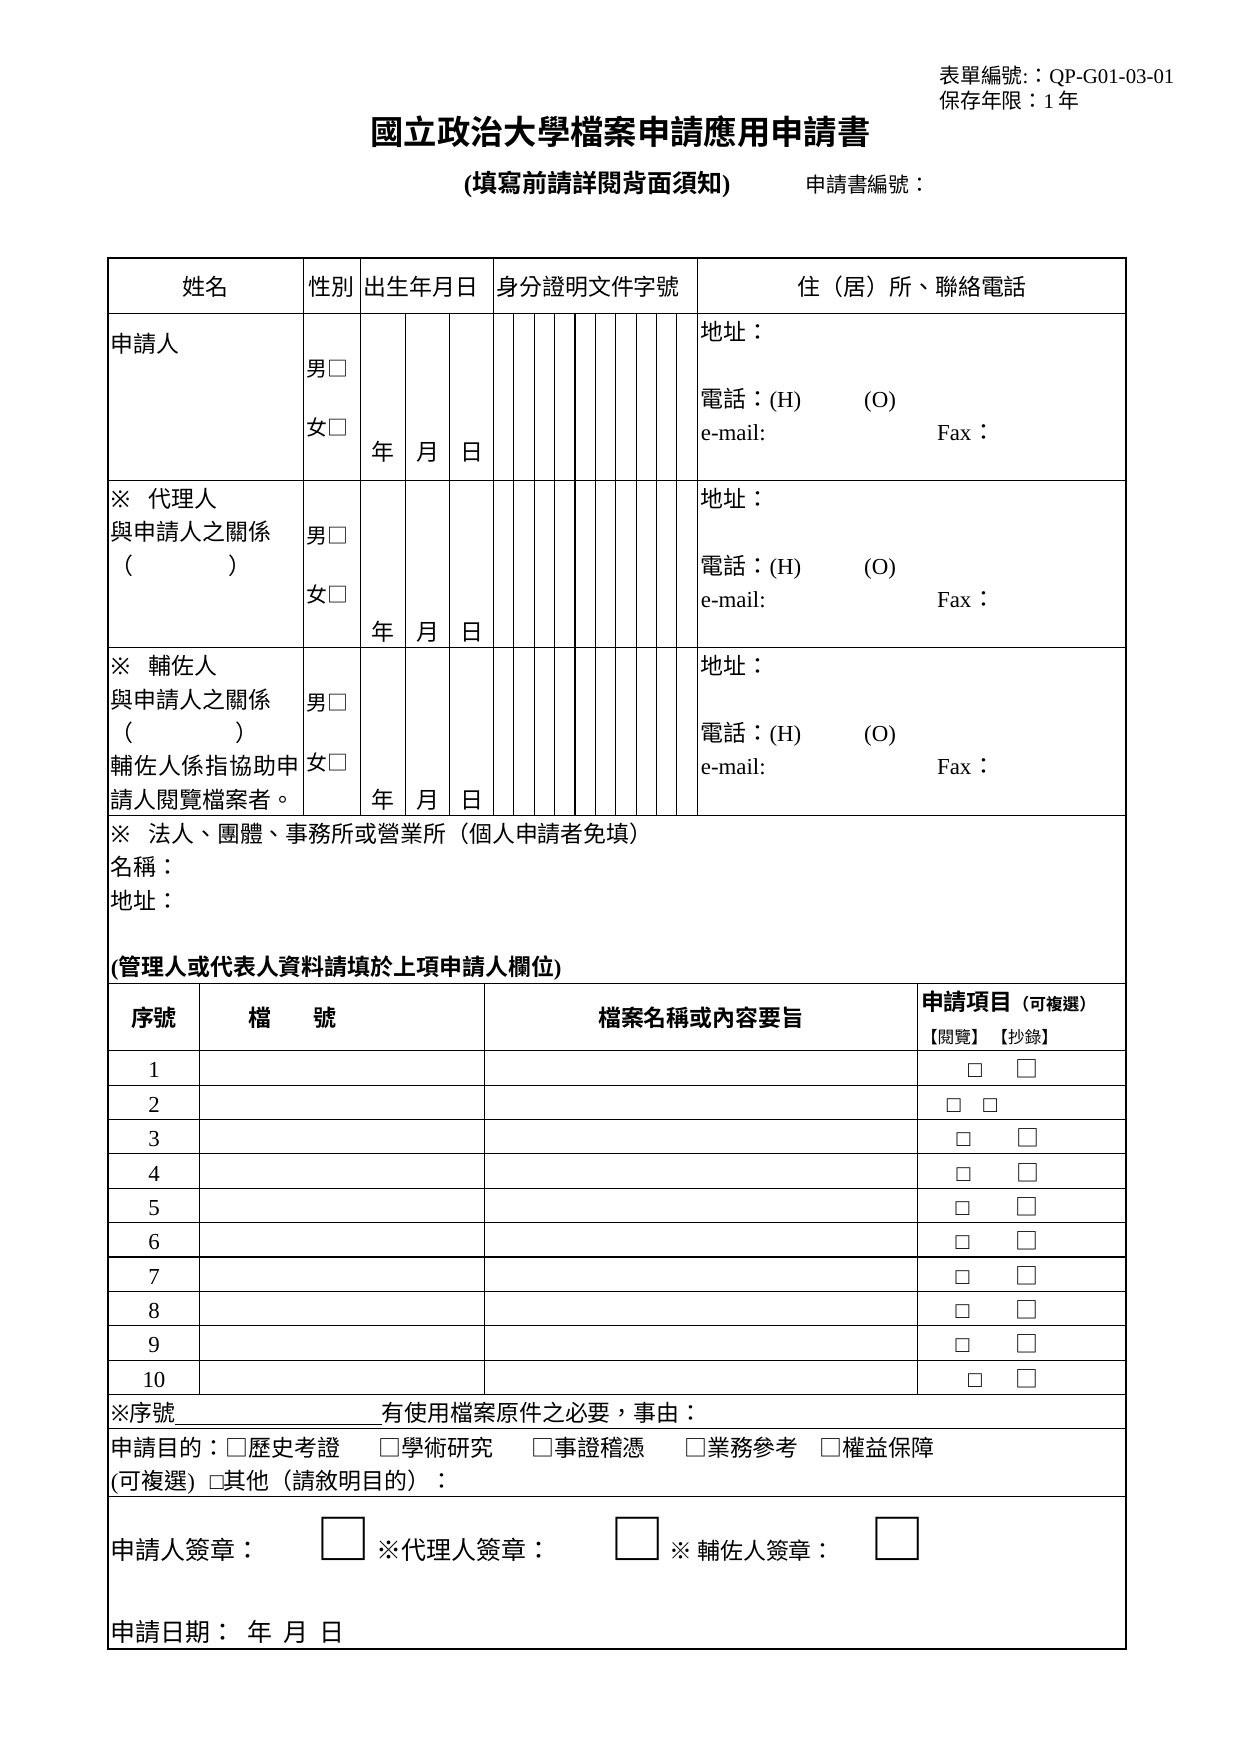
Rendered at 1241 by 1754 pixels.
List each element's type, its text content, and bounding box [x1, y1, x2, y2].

table_cell [485, 1154, 917, 1188]
table_cell 男□ 女□ [304, 314, 360, 480]
table_cell [616, 314, 636, 480]
table_cell [485, 1086, 917, 1119]
table_cell 檔案名稱或內容要旨 [485, 984, 917, 1050]
table_cell 輔佐人 與申請人之關係 （ ） 輔佐人係指協助申請人閱覽檔案者。 [109, 648, 303, 815]
table_cell 地址： 電話：(H) (O) e-mail: Fax： [698, 481, 1125, 647]
table_cell [637, 648, 656, 815]
table_cell [576, 481, 595, 647]
table_cell 檔 號 [200, 984, 484, 1050]
table_cell 9 [109, 1326, 199, 1359]
table_cell [596, 648, 615, 815]
table_cell [200, 1086, 484, 1119]
table_cell [596, 314, 615, 480]
table_cell [677, 648, 697, 815]
table_cell 6 [109, 1223, 199, 1256]
table_cell [576, 648, 595, 815]
table_cell [535, 481, 554, 647]
table_cell 7 [109, 1258, 199, 1291]
table_cell [616, 648, 636, 815]
table_cell □ □ [918, 1292, 1125, 1325]
table_header 性別 [304, 259, 360, 313]
table_cell [677, 481, 697, 647]
table_cell 男□ 女□ [304, 481, 360, 647]
table_cell [200, 1258, 484, 1291]
table_cell [485, 1120, 917, 1153]
table_cell □ □ [918, 1154, 1125, 1188]
table_cell [657, 314, 676, 480]
table_cell [576, 314, 595, 480]
table_cell 日 [450, 481, 493, 647]
table_cell [200, 1120, 484, 1153]
table_cell [637, 314, 656, 480]
table_cell 申請人簽章： □ ※代理人簽章： □ ※ 輔佐人簽章： □ 申請日期： 年 月 日 [109, 1497, 1125, 1648]
table_cell [485, 1189, 917, 1222]
table_cell 10 [109, 1361, 199, 1394]
table_cell [555, 648, 574, 815]
table_cell 申請人 [109, 314, 303, 480]
table_cell [485, 1326, 917, 1359]
table_cell [616, 481, 636, 647]
text 保存年限：1年 [939, 88, 1178, 113]
table_cell [514, 314, 534, 480]
table_header 身分證明文件字號 [494, 259, 697, 313]
table_cell [485, 1361, 917, 1394]
table_cell [677, 314, 697, 480]
table_cell 2 [109, 1086, 199, 1119]
table_cell [596, 481, 615, 647]
table_cell [485, 1223, 917, 1256]
table_cell 8 [109, 1292, 199, 1325]
table_cell □ □ [918, 1326, 1125, 1359]
table_cell [514, 481, 534, 647]
table_cell [657, 648, 676, 815]
table_cell 年 [361, 648, 405, 815]
table_cell [485, 1051, 917, 1084]
table_cell □ □ [918, 1223, 1125, 1256]
table_cell [494, 481, 513, 647]
table_cell [657, 481, 676, 647]
table_cell [200, 1326, 484, 1359]
table_cell □ □ [918, 1120, 1125, 1153]
table_cell 月 [406, 648, 449, 815]
table_cell [535, 648, 554, 815]
table_cell 年 [361, 314, 405, 480]
table_cell 序號 [109, 984, 199, 1050]
table_cell 法人、團體、事務所或營業所（個人申請者免填） 名稱： 地址： (管理人或代表人資料請填於上項申請人欄位) [109, 816, 1125, 982]
table_cell □ □ [918, 1189, 1125, 1222]
table_cell 年 [361, 481, 405, 647]
table_cell 日 [450, 648, 493, 815]
table_cell [200, 1361, 484, 1394]
table_cell [200, 1292, 484, 1325]
table_cell [535, 314, 554, 480]
table_cell □ □ [918, 1361, 1125, 1394]
table_cell ※序號 有使用檔案原件之必要，事由： [109, 1395, 1125, 1428]
table_cell □ □ [918, 1258, 1125, 1291]
table_cell [494, 648, 513, 815]
table_header 出生年月日 [361, 259, 493, 313]
table_header 姓名 [109, 259, 303, 313]
table_cell [555, 481, 574, 647]
table_cell [200, 1189, 484, 1222]
table_cell [637, 481, 656, 647]
table_cell 1 [109, 1051, 199, 1084]
table_cell 地址： 電話：(H) (O) e-mail: Fax： [698, 314, 1125, 480]
table_cell [200, 1154, 484, 1188]
text 國立政治大學檔案申請應用申請書 [112, 118, 1128, 151]
table_cell [200, 1223, 484, 1256]
table_cell 男□ 女□ [304, 648, 360, 815]
table_cell 代理人 與申請人之關係 （ ） [109, 481, 303, 647]
table_cell 申請項目（可複選） 【閱覽】 【抄錄】 [918, 984, 1125, 1050]
table_cell [200, 1051, 484, 1084]
table_cell 4 [109, 1154, 199, 1188]
table_cell 月 [406, 481, 449, 647]
table_cell 申請目的：□歷史考證 □學術研究 □事證稽憑 □業務參考 □權益保障 (可複選) □其他（請敘明目的）： [109, 1429, 1125, 1496]
table_header 住（居）所、聯絡電話 [698, 259, 1125, 313]
table_cell □ □ [918, 1086, 1125, 1119]
text (填寫前請詳閱背面須知) 申請書編號： [112, 164, 1128, 200]
table_cell [485, 1258, 917, 1291]
text 表單編號:：QP-G01-03-01 [939, 63, 1178, 88]
table_cell 3 [109, 1120, 199, 1153]
table_cell [485, 1292, 917, 1325]
table_cell [494, 314, 513, 480]
table_cell 月 [406, 314, 449, 480]
table_cell 日 [450, 314, 493, 480]
table_cell [514, 648, 534, 815]
table_cell [555, 314, 574, 480]
table_cell 5 [109, 1189, 199, 1222]
table_cell □ □ [918, 1051, 1125, 1084]
table_cell 地址： 電話：(H) (O) e-mail: Fax： [698, 648, 1125, 815]
